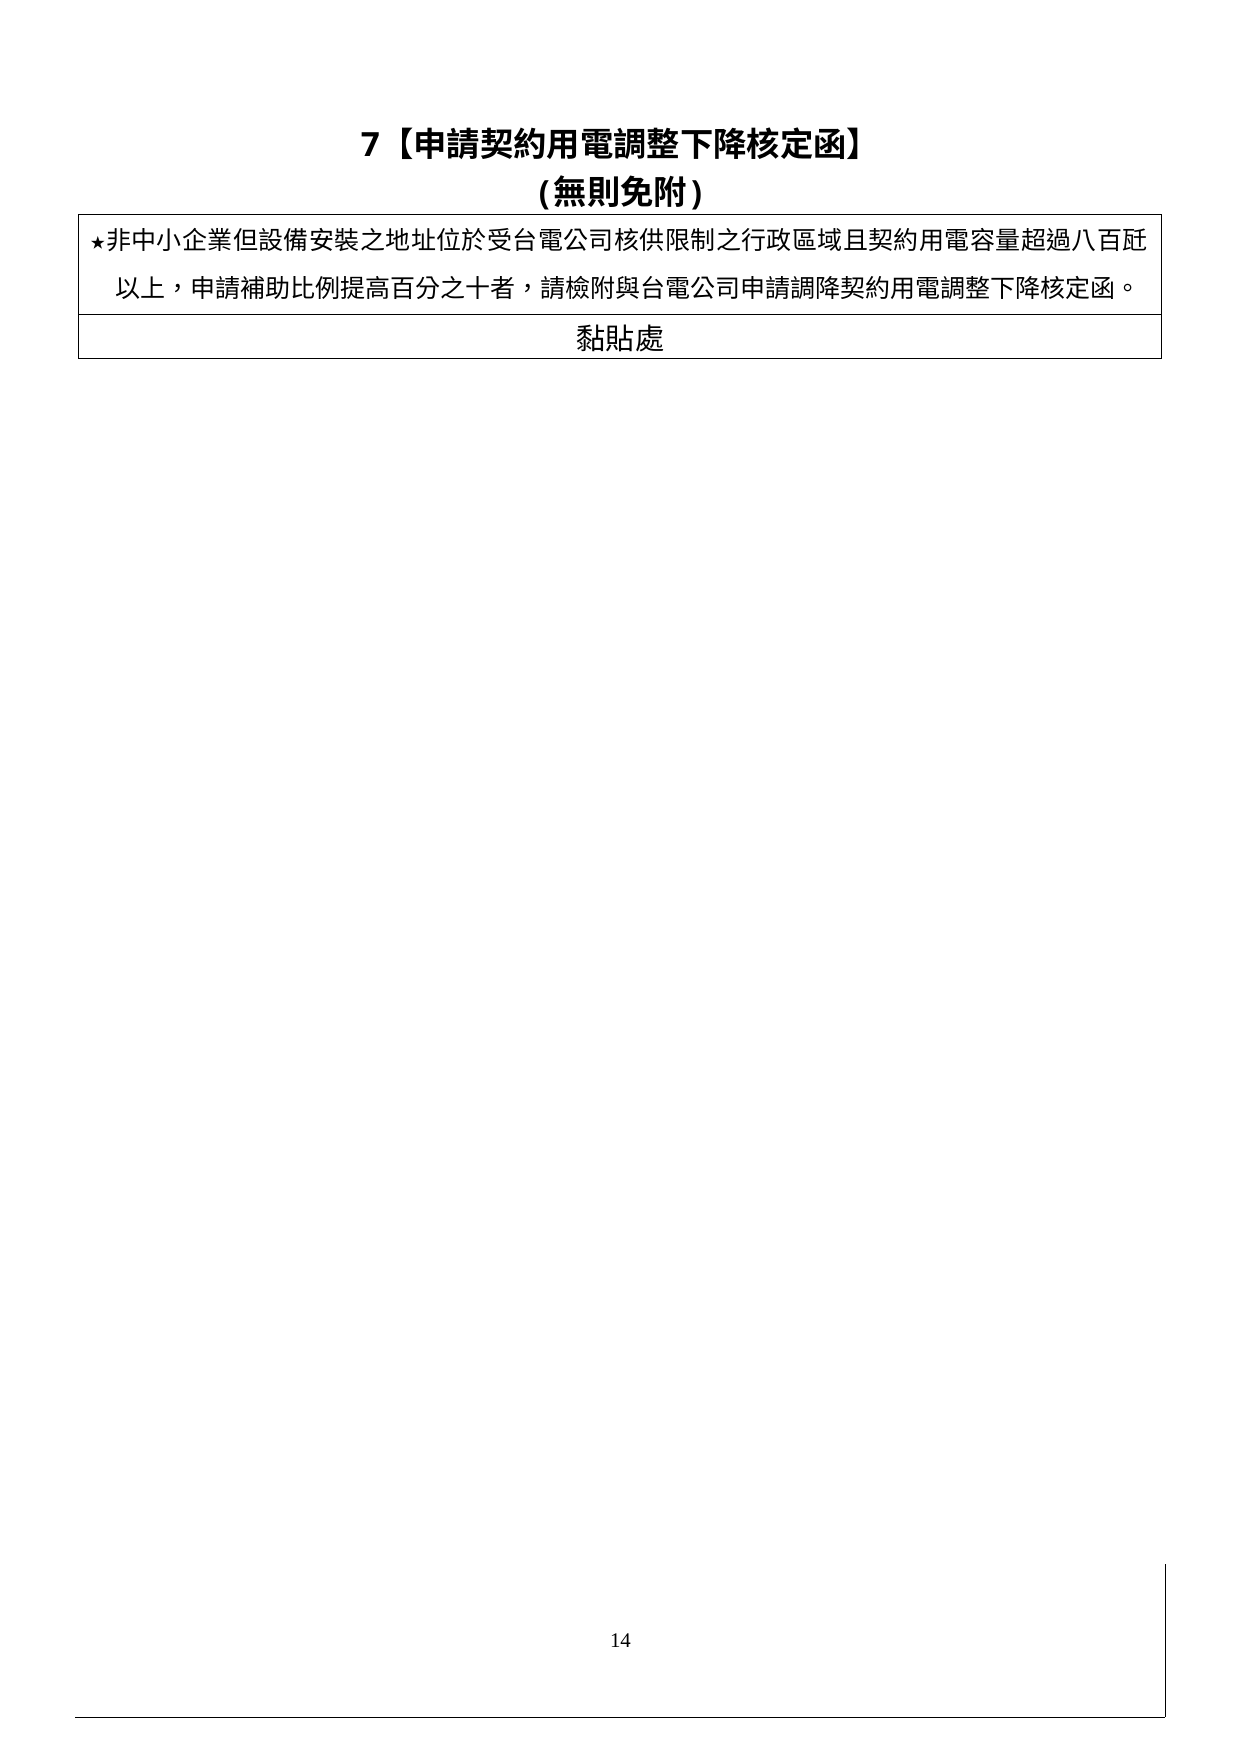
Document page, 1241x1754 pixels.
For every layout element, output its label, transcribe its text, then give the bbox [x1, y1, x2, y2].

text (無則免附) [75, 166, 1165, 214]
table_header ★非中小企業但設備安裝之地址位於受台電公司核供限制之行政區域且契約用電容量超過八百瓩以上，申請補助比例提高百分之十者，請檢附與台電公司申請調降契約用電調整下降核定函。 [79, 215, 1161, 314]
table_cell 黏貼處 [79, 315, 1161, 357]
text 7【申請契約用電調整下降核定函】 [75, 117, 1165, 166]
